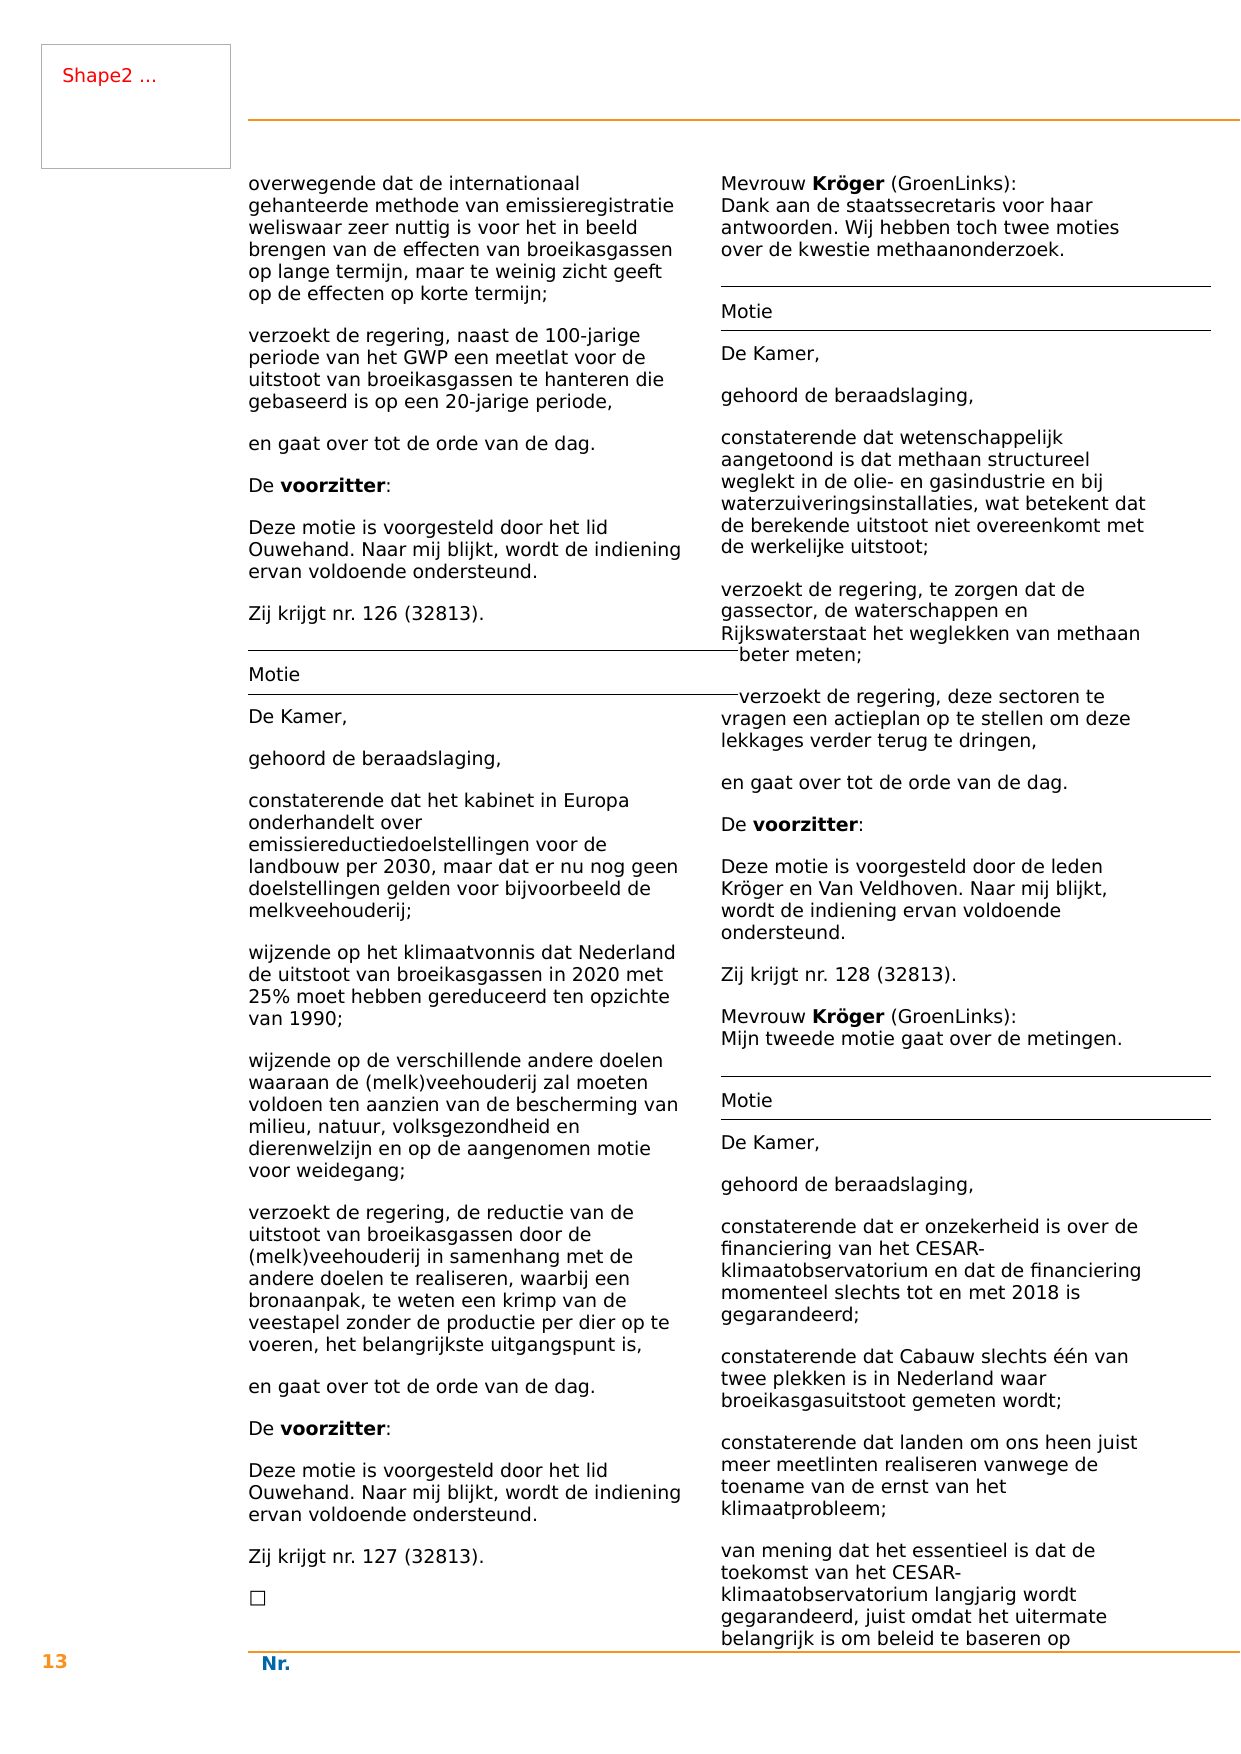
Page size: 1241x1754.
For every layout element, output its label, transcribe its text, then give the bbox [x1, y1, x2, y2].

text Zij krijgt nr. 127 (32813). [248, 1546, 691, 1568]
text Motie [721, 301, 1163, 323]
text De Kamer, [721, 1132, 1163, 1154]
text wijzende op de verschillende andere doelen waaraan de (melk)veehouderij zal moeten voldoen ten aanzien van de bescherming van milieu, natuur, volksgezondheid en dierenwelzijn en op de aangenomen motie voor weidegang; [248, 1050, 691, 1182]
text Deze motie is voorgesteld door het lid Ouwehand. Naar mij blijkt, wordt de indiening ervan voldoende ondersteund. [248, 1460, 691, 1526]
text Motie [721, 1090, 1163, 1112]
text van mening dat het essentieel is dat de toekomst van het CESAR-klimaatobservatorium langjarig wordt gegarandeerd, juist omdat het uitermate belangrijk is om beleid te baseren op [721, 1540, 1163, 1649]
text gehoord de beraadslaging, [248, 748, 691, 770]
text Mijn tweede motie gaat over de metingen. [721, 1028, 1163, 1050]
text overwegende dat de internationaal gehanteerde methode van emissieregistratie weliswaar zeer nuttig is voor het in beeld brengen van de effecten van broeikasgassen op lange termijn, maar te weinig zicht geeft op de effecten op korte termijn; [248, 173, 691, 305]
text gehoord de beraadslaging, [721, 1174, 1163, 1196]
text De voorzitter: [248, 474, 691, 497]
text verzoekt de regering, naast de 100-jarige periode van het GWP een meetlat voor de uitstoot van broeikasgassen te hanteren die gebaseerd is op een 20-jarige periode, [248, 325, 691, 413]
text constaterende dat landen om ons heen juist meer meetlinten realiseren vanwege de toename van de ernst van het klimaatprobleem; [721, 1432, 1163, 1520]
text en gaat over tot de orde van de dag. [721, 772, 1163, 794]
text constaterende dat er onzekerheid is over de financiering van het CESAR-klimaatobservatorium en dat de financiering momenteel slechts tot en met 2018 is gegarandeerd; [721, 1216, 1163, 1326]
text De voorzitter: [721, 814, 1163, 836]
text ⬜ [248, 1588, 691, 1610]
text Deze motie is voorgesteld door het lid Ouwehand. Naar mij blijkt, wordt de indiening ervan voldoende ondersteund. [248, 517, 691, 582]
text Mevrouw Kröger (GroenLinks): [721, 173, 1163, 195]
text De voorzitter: [248, 1418, 691, 1440]
text constaterende dat Cabauw slechts één van twee plekken is in Nederland waar broeikasgasuitstoot gemeten wordt; [721, 1346, 1163, 1412]
text verzoekt de regering, de reductie van de uitstoot van broeikasgassen door de (melk)veehouderij in samenhang met de andere doelen te realiseren, waarbij een bronaanpak, te weten een krimp van de veestapel zonder de productie per dier op te voeren, het belangrijkste uitgangspunt is, [248, 1202, 691, 1356]
text verzoekt de regering, deze sectoren te vragen een actieplan op te stellen om deze lekkages verder terug te dringen, [721, 686, 1163, 752]
text Dank aan de staatssecretaris voor haar antwoorden. Wij hebben toch twee moties over de kwestie methaanonderzoek. [721, 195, 1163, 261]
text De Kamer, [248, 706, 691, 728]
text Mevrouw Kröger (GroenLinks): [721, 1006, 1163, 1028]
text De Kamer, [721, 343, 1163, 364]
text en gaat over tot de orde van de dag. [248, 433, 691, 454]
text wijzende op het klimaatvonnis dat Nederland de uitstoot van broeikasgassen in 2020 met 25% moet hebben gereduceerd ten opzichte van 1990; [248, 942, 691, 1030]
text en gaat over tot de orde van de dag. [248, 1376, 691, 1398]
text Zij krijgt nr. 128 (32813). [721, 964, 1163, 986]
text constaterende dat het kabinet in Europa onderhandelt over emissiereductiedoelstellingen voor de landbouw per 2030, maar dat er nu nog geen doelstellingen gelden voor bijvoorbeeld de melkveehouderij; [248, 790, 691, 922]
text gehoord de beraadslaging, [721, 384, 1163, 407]
text Deze motie is voorgesteld door de leden Kröger en Van Veldhoven. Naar mij blijkt, wordt de indiening ervan voldoende ondersteund. [721, 856, 1163, 944]
text verzoekt de regering, te zorgen dat de gassector, de waterschappen en Rijkswaterstaat het weglekken van methaan beter meten; [721, 578, 1163, 666]
text Zij krijgt nr. 126 (32813). [248, 602, 691, 624]
text Motie [248, 664, 691, 686]
text constaterende dat wetenschappelijk aangetoond is dat methaan structureel weglekt in de olie- en gasindustrie en bij waterzuiveringsinstallaties, wat betekent dat de berekende uitstoot niet overeenkomt met de werkelijke uitstoot; [721, 427, 1163, 558]
